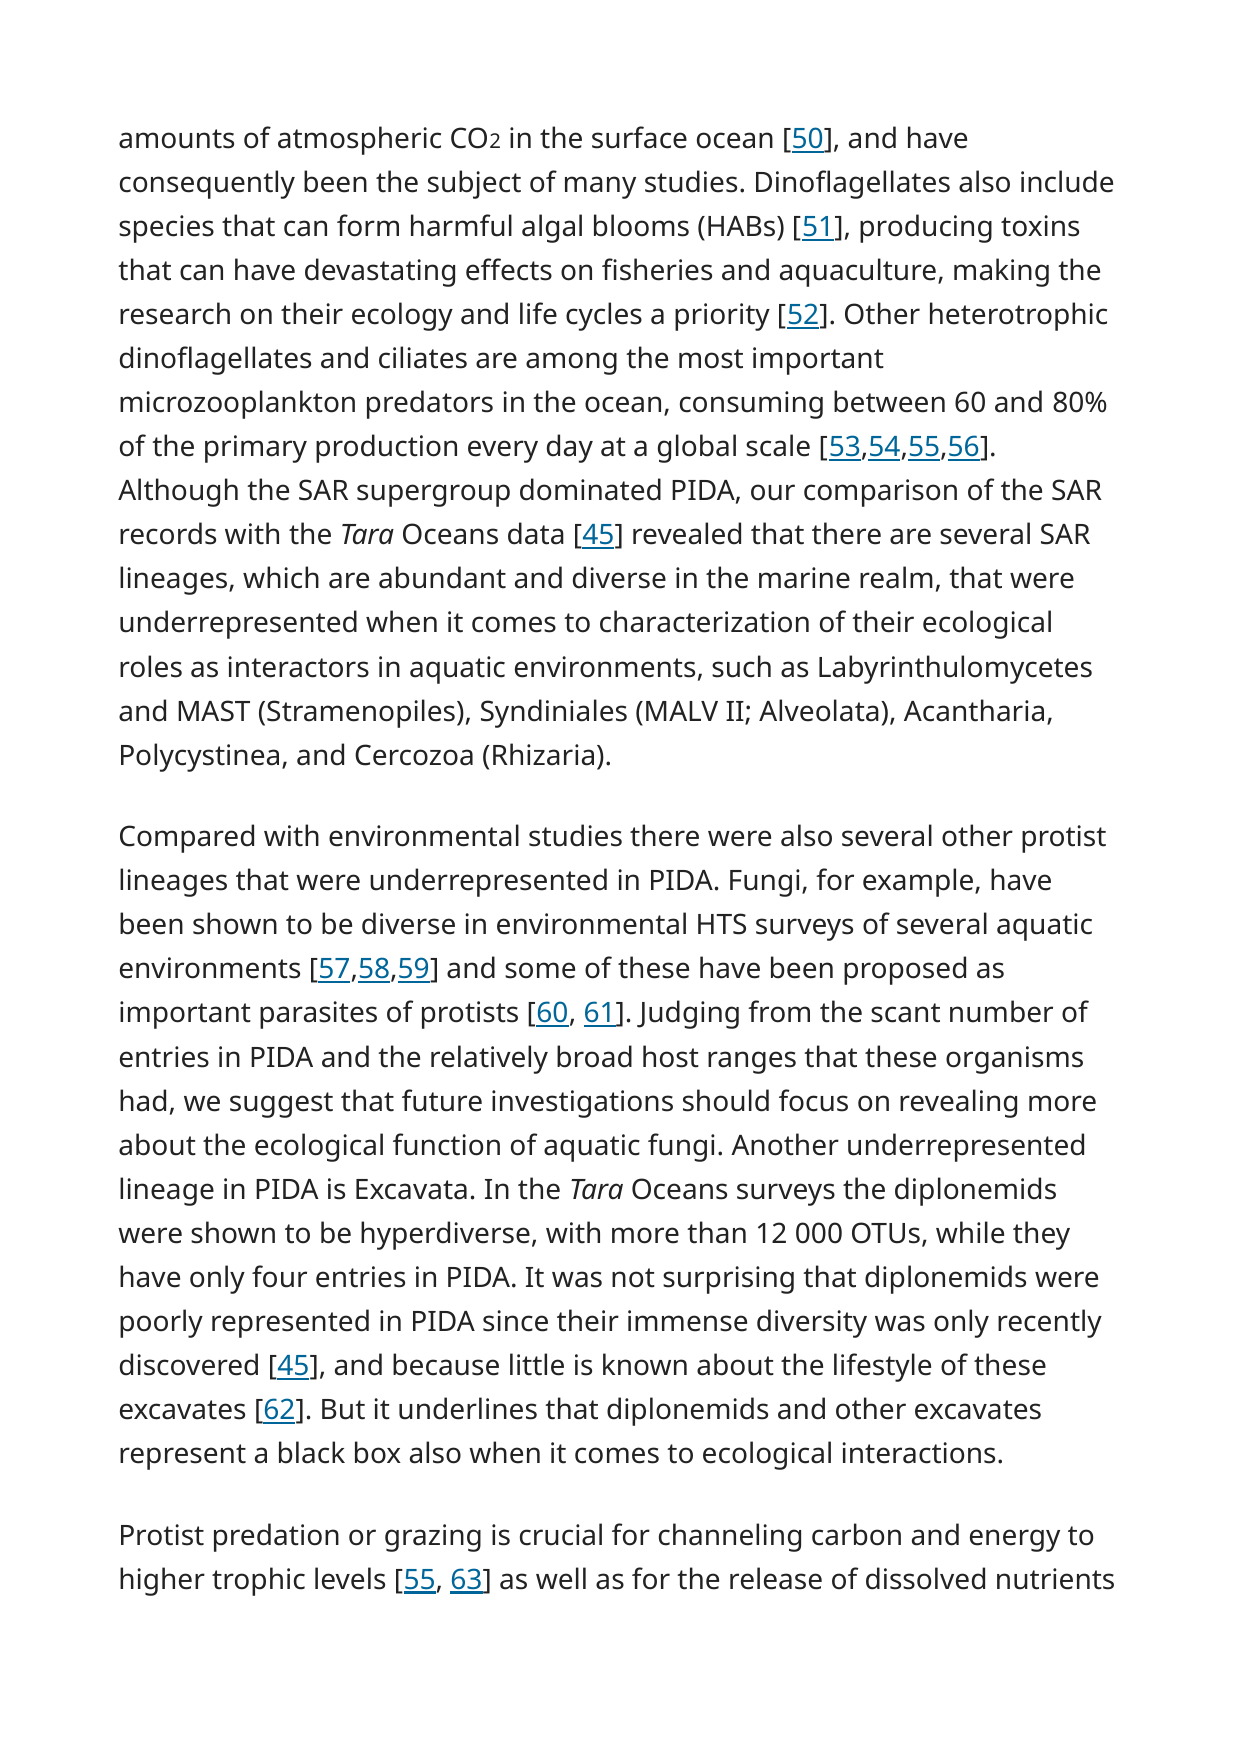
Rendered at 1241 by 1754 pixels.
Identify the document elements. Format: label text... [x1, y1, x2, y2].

text amounts of atmospheric CO2 in the surface ocean [50], and have consequently been the subject of many studies. Dinoflagellates also include species that can form harmful algal blooms (HABs) [51], producing toxins that can have devastating effects on fisheries and aquaculture, making the research on their ecology and life cycles a priority [52]. Other heterotrophic dinoflagellates and ciliates are among the most important microzooplankton predators in the ocean, consuming between 60 and 80% of the primary production every day at a global scale [53,54,55,56]. Although the SAR supergroup dominated PIDA, our comparison of the SAR records with the Tara Oceans data [45] revealed that there are several SAR lineages, which are abundant and diverse in the marine realm, that were underrepresented when it comes to characterization of their ecological roles as interactors in aquatic environments, such as Labyrinthulomycetes and MAST (Stramenopiles), Syndiniales (MALV II; Alveolata), Acantharia, Polycystinea, and Cercozoa (Rhizaria). [118, 118, 1122, 773]
text Compared with environmental studies there were also several other protist lineages that were underrepresented in PIDA. Fungi, for example, have been shown to be diverse in environmental HTS surveys of several aquatic environments [57,58,59] and some of these have been proposed as important parasites of protists [60, 61]. Judging from the scant number of entries in PIDA and the relatively broad host ranges that these organisms had, we suggest that future investigations should focus on revealing more about the ecological function of aquatic fungi. Another underrepresented lineage in PIDA is Excavata. In the Tara Oceans surveys the diplonemids were shown to be hyperdiverse, with more than 12 000 OTUs, while they have only four entries in PIDA. It was not surprising that diplonemids were poorly represented in PIDA since their immense diversity was only recently discovered [45], and because little is known about the lifestyle of these excavates [62]. But it underlines that diplonemids and other excavates represent a black box also when it comes to ecological interactions. [118, 817, 1122, 1472]
text Protist predation or grazing is crucial for channeling carbon and energy to higher trophic levels [55, 63] as well as for the release of dissolved nutrients [118, 1515, 1122, 1597]
